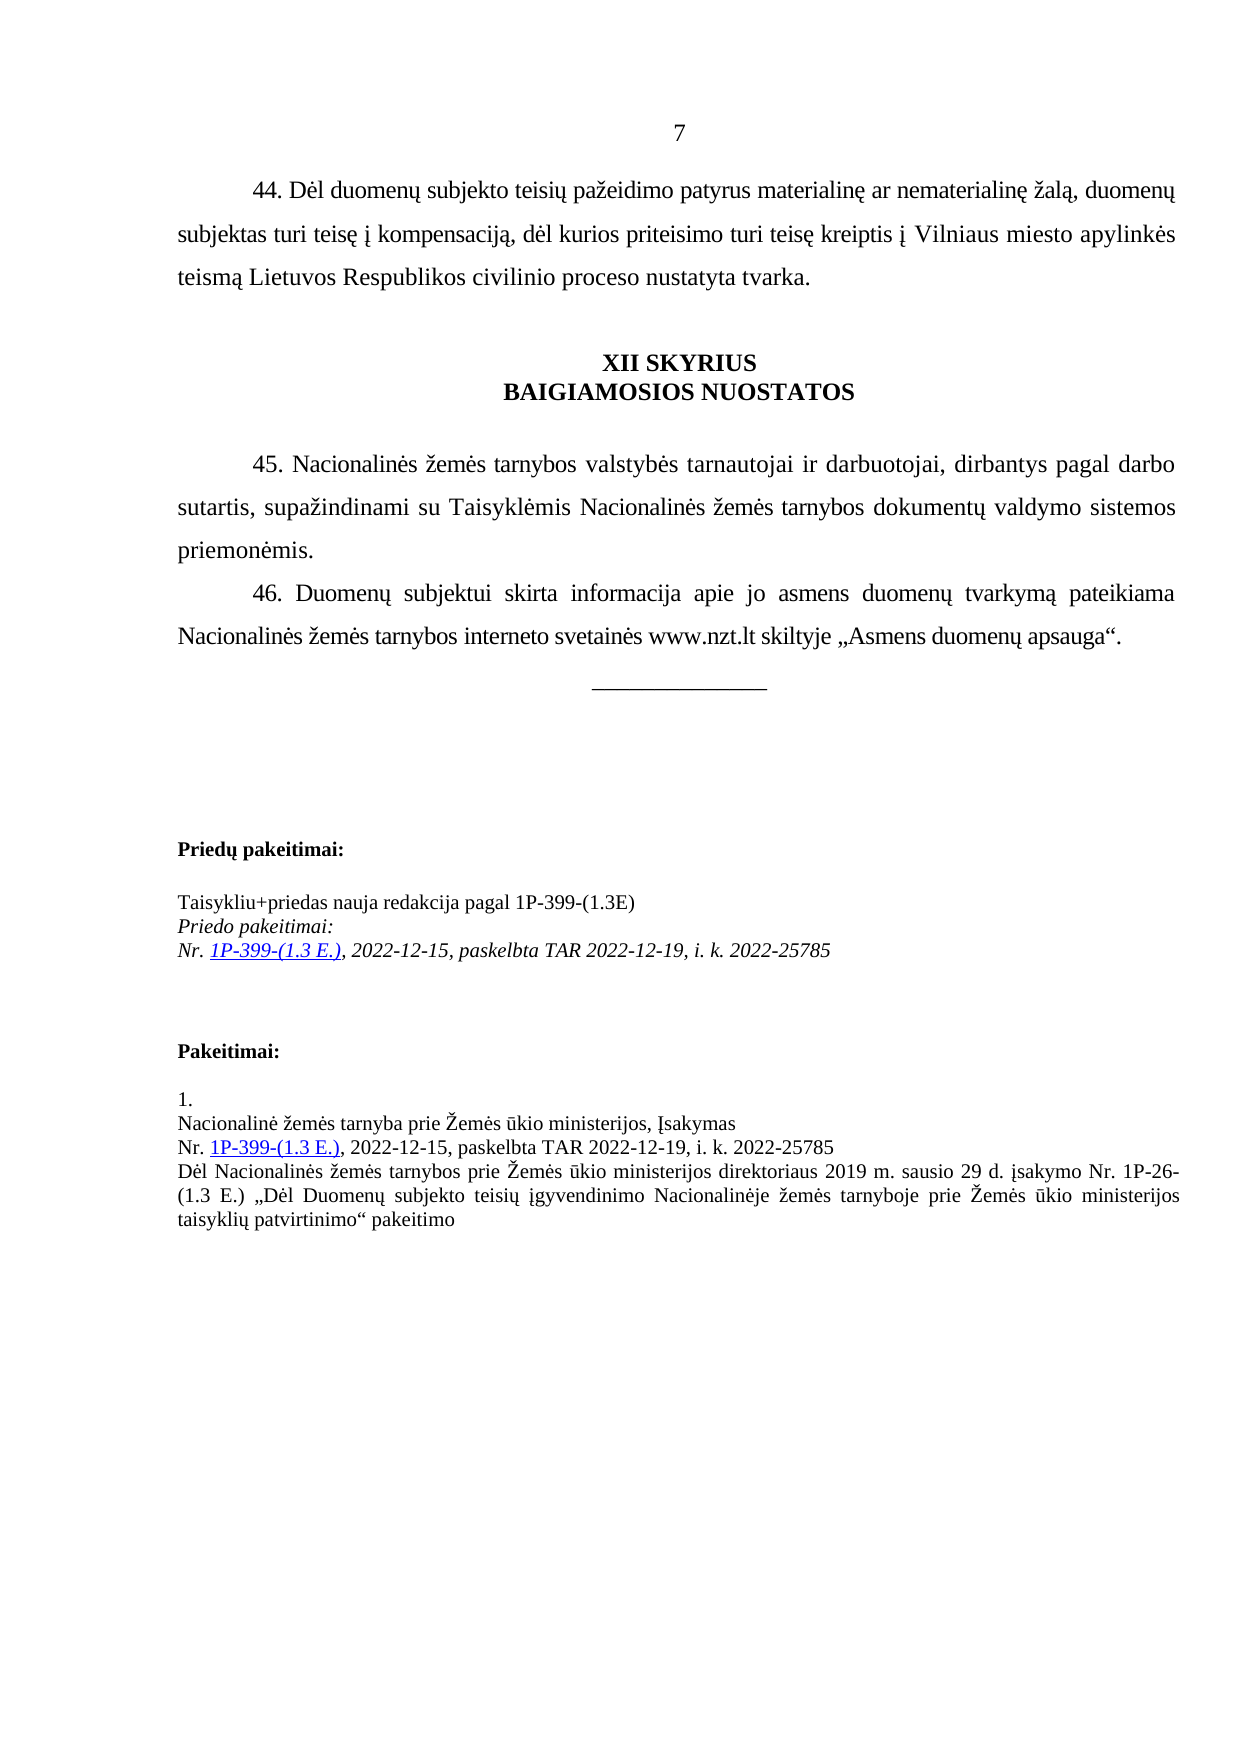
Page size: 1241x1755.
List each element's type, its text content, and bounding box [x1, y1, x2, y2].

text XII SKYRIUS [177, 348, 1181, 377]
text Nr. 1P-399-(1.3 E.), 2022-12-15, paskelbta TAR 2022-12-19, i. k. 2022-25785 [177, 1135, 1181, 1159]
text 1. [177, 1087, 1181, 1111]
text Priedų pakeitimai: [177, 837, 1181, 861]
text Nr. 1P-399-(1.3 E.), 2022-12-15, paskelbta TAR 2022-12-19, i. k. 2022-25785 [177, 938, 1181, 962]
text Dėl Nacionalinės žemės tarnybos prie Žemės ūkio ministerijos direktoriaus 2019 m. sausio 29 d. įsakymo Nr. 1P-26-(1.3 E.) „Dėl Duomenų subjekto teisių įgyvendinimo Nacionalinėje žemės tarnyboje prie Žemės ūkio ministerijos taisyklių patvirtinimo“ pakeitimo [177, 1159, 1181, 1231]
text BAIGIAMOSIOS NUOSTATOS [177, 377, 1181, 406]
text Pakeitimai: [177, 1039, 1181, 1063]
text Taisykliu+priedas nauja redakcija pagal 1P-399-(1.3E) [177, 890, 1181, 914]
text 45. Nacionalinės žemės tarnybos valstybės tarnautojai ir darbuotojai, dirbantys pagal darbo sutartis, supažindinami su Taisyklėmis Nacionalinės žemės tarnybos dokumentų valdymo sistemos priemonėmis. [177, 449, 1176, 564]
text 44. Dėl duomenų subjekto teisių pažeidimo patyrus materialinę ar nematerialinę žalą, duomenų subjektas turi teisę į kompensaciją, dėl kurios priteisimo turi teisę kreiptis į Vilniaus miesto apylinkės teismą Lietuvos Respublikos civilinio proceso nustatyta tvarka. [177, 176, 1176, 291]
text 46. Duomenų subjektui skirta informacija apie jo asmens duomenų tvarkymą pateikiama Nacionalinės žemės tarnybos interneto svetainės www.nzt.lt skiltyje „Asmens duomenų apsauga“. [177, 578, 1176, 650]
text Nacionalinė žemės tarnyba prie Žemės ūkio ministerijos, Įsakymas [177, 1111, 1181, 1135]
text ______________ [177, 664, 1181, 693]
text Priedo pakeitimai: [177, 914, 1181, 938]
